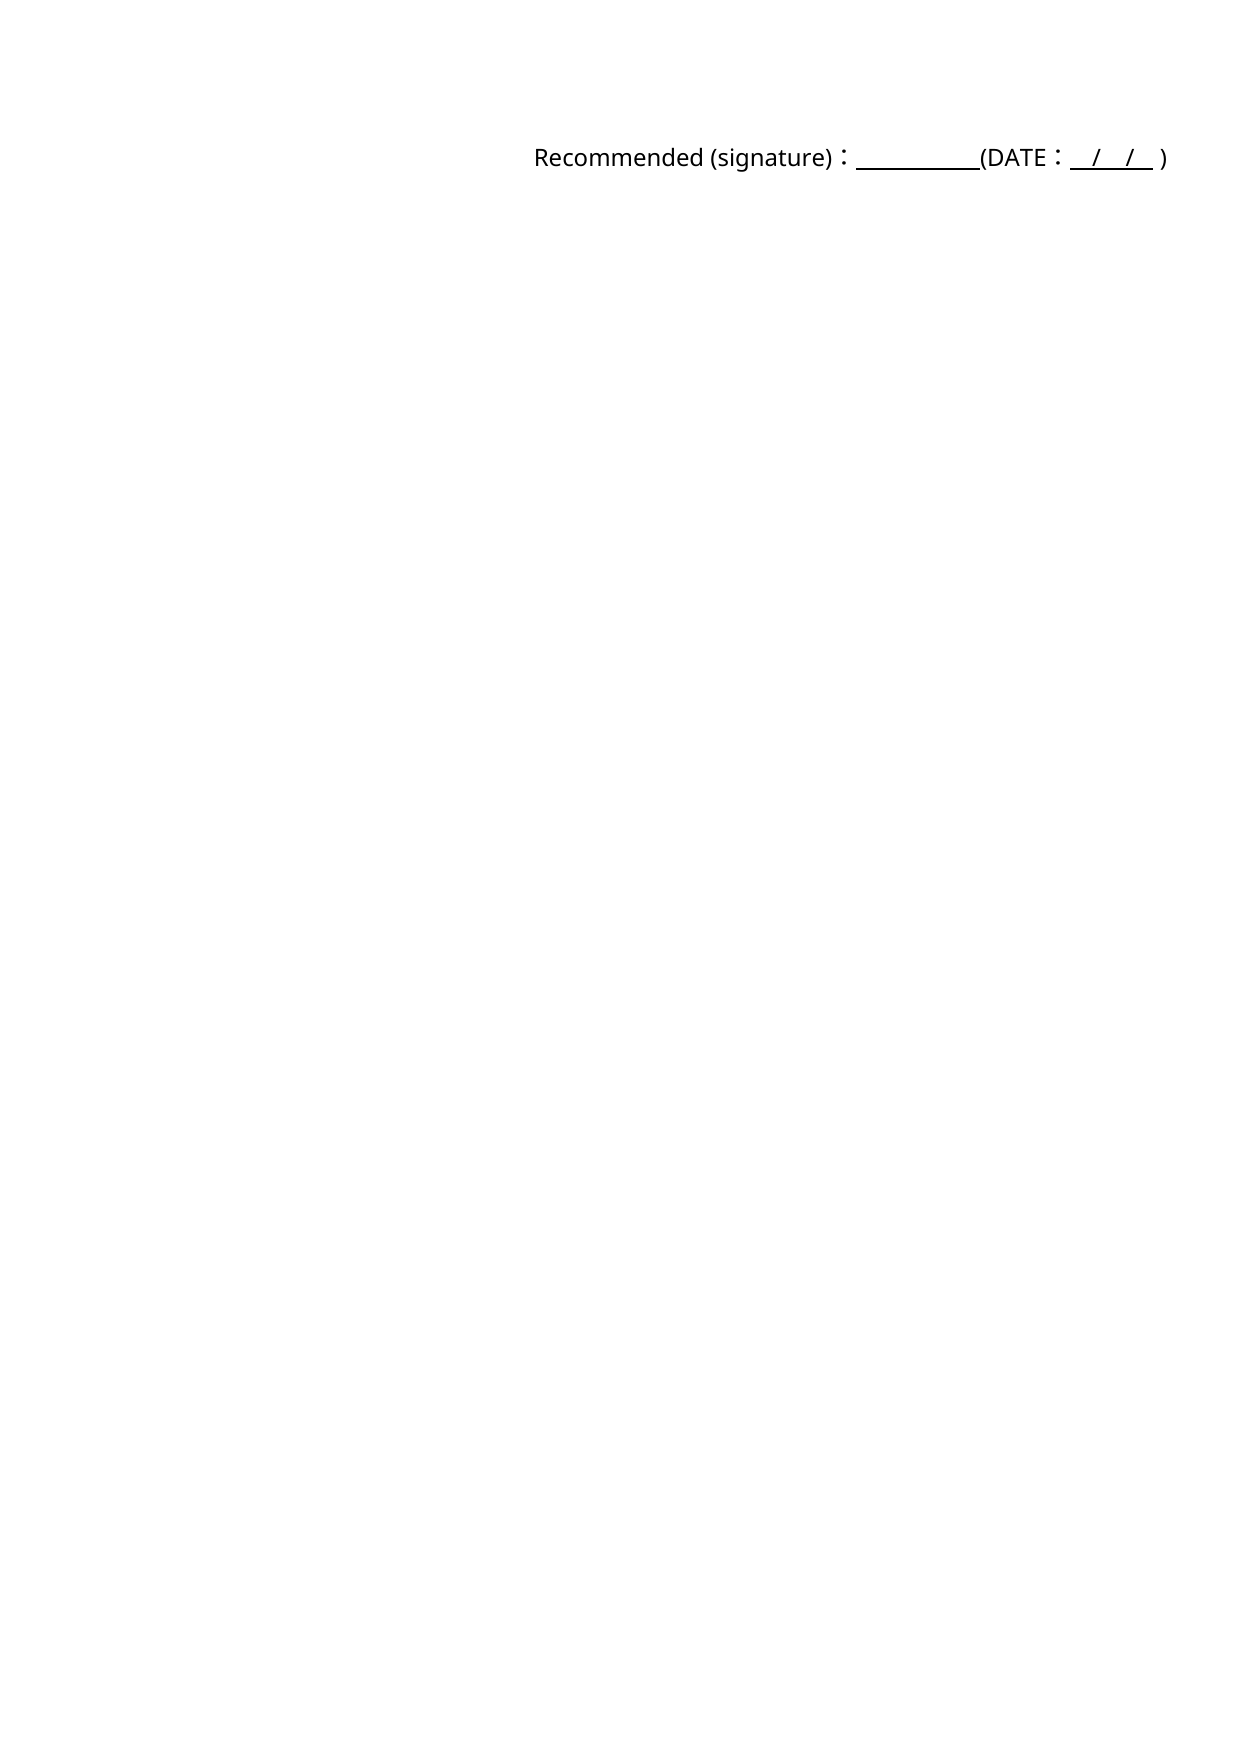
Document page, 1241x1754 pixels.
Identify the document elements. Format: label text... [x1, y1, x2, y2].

text Recommended (signature)： (DATE： / / ) [106, 137, 1167, 174]
